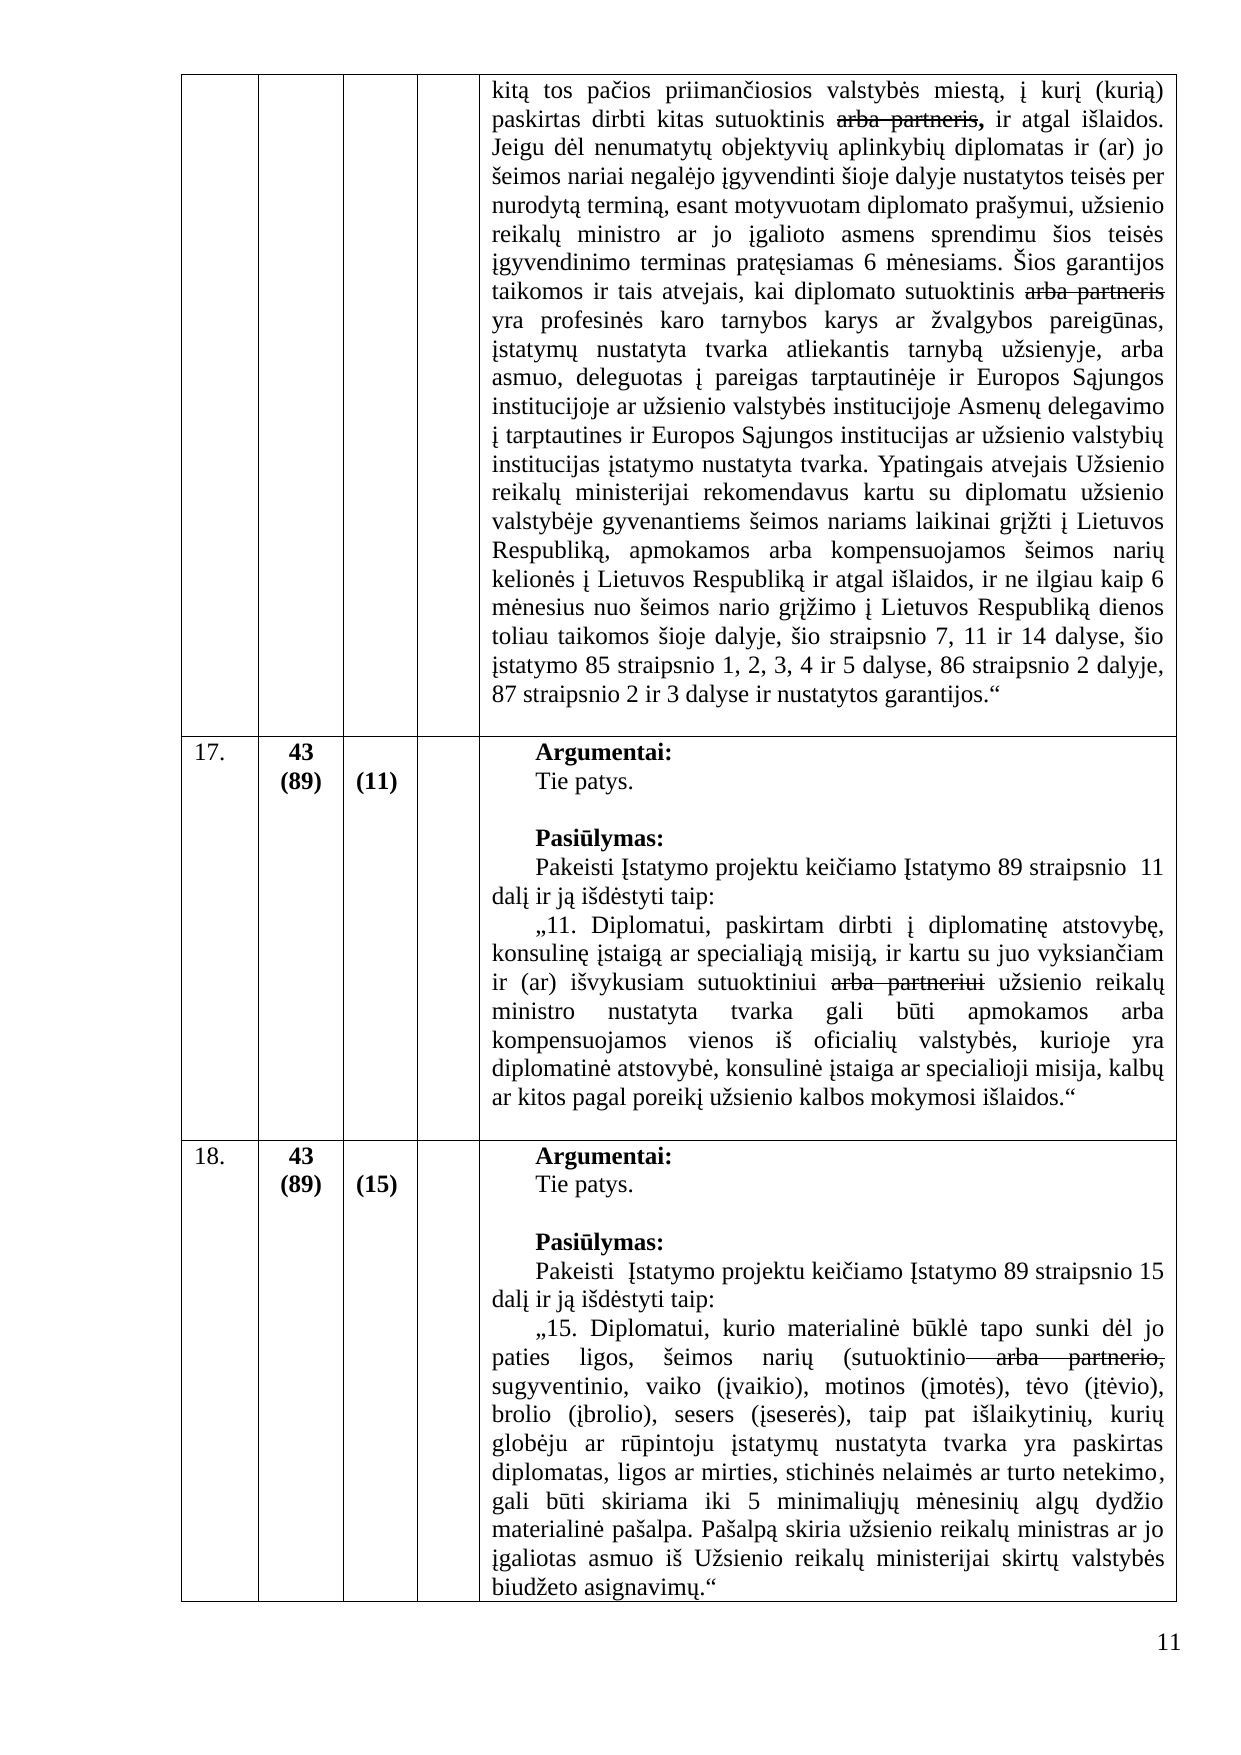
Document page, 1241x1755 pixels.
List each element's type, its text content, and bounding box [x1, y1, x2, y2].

table_cell [182, 75, 258, 736]
table_cell 18. [182, 1141, 258, 1601]
table_cell (11) [344, 737, 417, 1140]
table_cell 17. [182, 737, 258, 1140]
table_cell [344, 75, 417, 736]
table_cell 43 (89) [259, 737, 343, 1140]
table_cell 43 (89) [259, 1141, 343, 1601]
table_cell Argumentai: Tie patys. Pasiūlymas: Pakeisti Įstatymo projektu keičiamo Įstatymo 89 straipsnio 11 dalį ir ją išdėstyti taip: „11. Diplomatui, paskirtam dirbti į diplomatinę atstovybę, konsulinę įstaigą ar specialiąją misiją, ir kartu su juo vyksiančiam ir (ar) išvykusiam sutuoktiniui arba partneriui užsienio reikalų ministro nustatyta tvarka gali būti apmokamos arba kompensuojamos vienos iš oficialių valstybės, kurioje yra diplomatinė atstovybė, konsulinė įstaiga ar specialioji misija, kalbų ar kitos pagal poreikį užsienio kalbos mokymosi išlaidos.“ [480, 737, 1176, 1140]
table_cell kitą tos pačios priimančiosios valstybės miestą, į kurį (kurią) paskirtas dirbti kitas sutuoktinis arba partneris, ir atgal išlaidos. Jeigu dėl nenumatytų objektyvių aplinkybių diplomatas ir (ar) jo šeimos nariai negalėjo įgyvendinti šioje dalyje nustatytos teisės per nurodytą terminą, esant motyvuotam diplomato prašymui, užsienio reikalų ministro ar jo įgalioto asmens sprendimu šios teisės įgyvendinimo terminas pratęsiamas 6 mėnesiams. Šios garantijos taikomos ir tais atvejais, kai diplomato sutuoktinis arba partneris yra profesinės karo tarnybos karys ar žvalgybos pareigūnas, įstatymų nustatyta tvarka atliekantis tarnybą užsienyje, arba asmuo, deleguotas į pareigas tarptautinėje ir Europos Sąjungos institucijoje ar užsienio valstybės institucijoje Asmenų delegavimo į tarptautines ir Europos Sąjungos institucijas ar užsienio valstybių institucijas įstatymo nustatyta tvarka. Ypatingais atvejais Užsienio reikalų ministerijai rekomendavus kartu su diplomatu užsienio valstybėje gyvenantiems šeimos nariams laikinai grįžti į Lietuvos Respubliką, apmokamos arba kompensuojamos šeimos narių kelionės į Lietuvos Respubliką ir atgal išlaidos, ir ne ilgiau kaip 6 mėnesius nuo šeimos nario grįžimo į Lietuvos Respubliką dienos toliau taikomos šioje dalyje, šio straipsnio 7, 11 ir 14 dalyse, šio įstatymo 85 straipsnio 1, 2, 3, 4 ir 5 dalyse, 86 straipsnio 2 dalyje, 87 straipsnio 2 ir 3 dalyse ir nustatytos garantijos.“ [480, 75, 1176, 736]
table_cell [418, 75, 479, 736]
table_cell (15) [344, 1141, 417, 1601]
table_cell [418, 737, 479, 1140]
table_cell [418, 1141, 479, 1601]
table_cell [259, 75, 343, 736]
table_cell Argumentai: Tie patys. Pasiūlymas: Pakeisti Įstatymo projektu keičiamo Įstatymo 89 straipsnio 15 dalį ir ją išdėstyti taip: „15. Diplomatui, kurio materialinė būklė tapo sunki dėl jo paties ligos, šeimos narių (sutuoktinio arba partnerio, sugyventinio, vaiko (įvaikio), motinos (įmotės), tėvo (įtėvio), brolio (įbrolio), sesers (įseserės), taip pat išlaikytinių, kurių globėju ar rūpintoju įstatymų nustatyta tvarka yra paskirtas diplomatas, ligos ar mirties, stichinės nelaimės ar turto netekimo, gali būti skiriama iki 5 minimaliųjų mėnesinių algų dydžio materialinė pašalpa. Pašalpą skiria užsienio reikalų ministras ar jo įgaliotas asmuo iš Užsienio reikalų ministerijai skirtų valstybės biudžeto asignavimų.“ [480, 1141, 1176, 1601]
